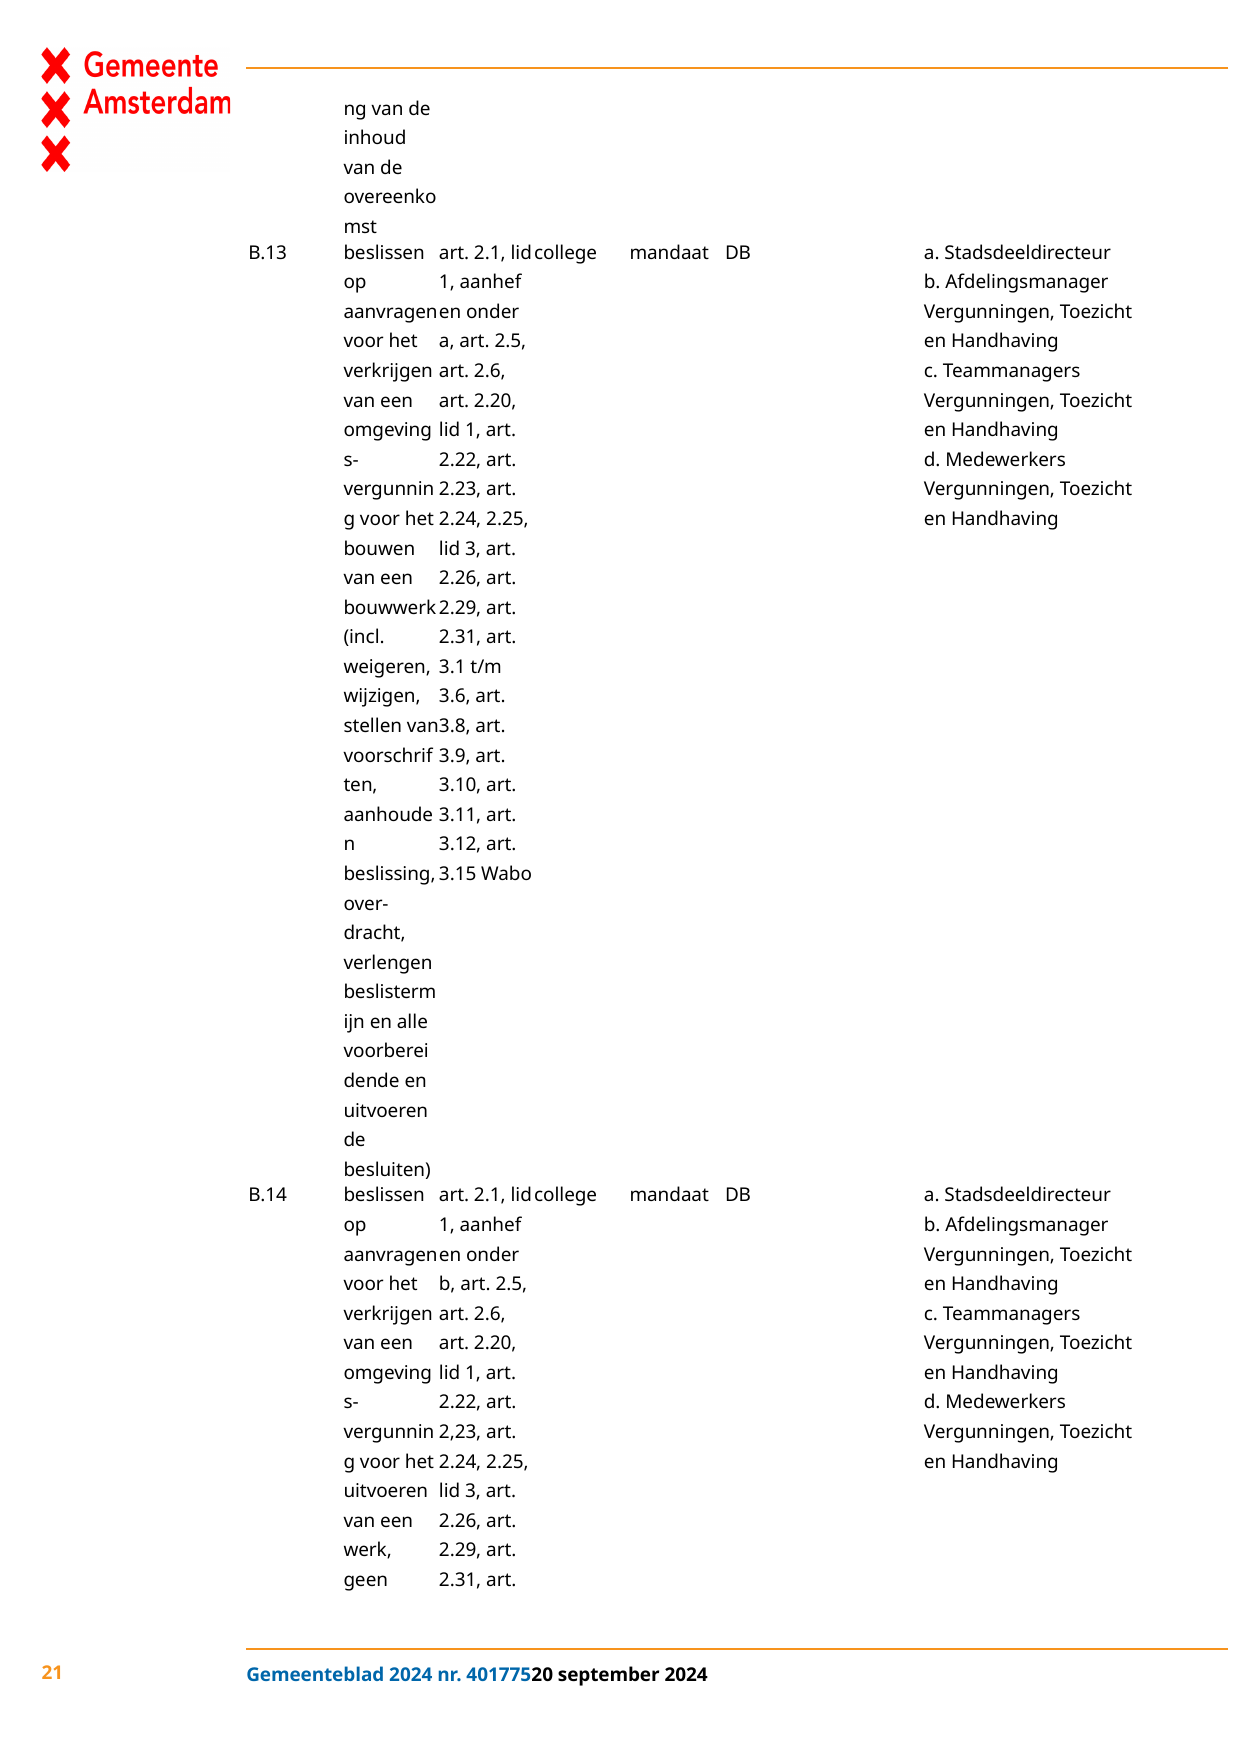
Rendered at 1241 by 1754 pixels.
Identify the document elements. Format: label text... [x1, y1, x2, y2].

table_cell DB [725, 239, 820, 1182]
table_cell [248, 95, 343, 239]
table_cell beslissen op aanvragen voor het verkrijgen van een omgevings-vergunning voor het uitvoeren van een werk, geen [343, 1182, 439, 1592]
table_cell art. 2.1, lid 1, aanhef en onder a, art. 2.5, art. 2.6, art. 2.20, lid 1, art. 2.22, art. 2.23, art. 2.24, 2.25, lid 3, art. 2.26, art. 2.29, art. 2.31, art. 3.1 t/m 3.6, art. 3.8, art. 3.9, art. 3.10, art. 3.11, art. 3.12, art. 3.15 Wabo [439, 239, 534, 1182]
table_cell [820, 1182, 924, 1592]
table_cell [820, 239, 924, 1182]
table_cell [629, 95, 725, 239]
table_cell DB [725, 1182, 820, 1592]
table_cell [439, 95, 534, 239]
table_cell college [534, 239, 629, 1182]
table_cell a. Stadsdeeldirecteur b. Afdelingsmanager Vergunningen, Toezicht en Handhaving c. Teammanagers Vergunningen, Toezicht en Handhaving d. Medewerkers Vergunningen, Toezicht en Handhaving [924, 1182, 1152, 1592]
table_cell a. Stadsdeeldirecteur b. Afdelingsmanager Vergunningen, Toezicht en Handhaving c. Teammanagers Vergunningen, Toezicht en Handhaving d. Medewerkers Vergunningen, Toezicht en Handhaving [924, 239, 1152, 1182]
table_cell college [534, 1182, 629, 1592]
table_cell [924, 95, 1152, 239]
picture [41, 47, 231, 172]
table_cell [820, 95, 924, 239]
table_cell mandaat [629, 239, 725, 1182]
table_cell ng van de inhoud van de overeenkomst [343, 95, 439, 239]
table_cell art. 2.1, lid 1, aanhef en onder b, art. 2.5, art. 2.6, art. 2.20, lid 1, art. 2.22, art. 2,23, art. 2.24, 2.25, lid 3, art. 2.26, art. 2.29, art. 2.31, art. [439, 1182, 534, 1592]
table_cell B.13 [248, 239, 343, 1182]
table_cell mandaat [629, 1182, 725, 1592]
table_cell [534, 95, 629, 239]
table_cell B.14 [248, 1182, 343, 1592]
table_cell beslissen op aanvragen voor het verkrijgen van een omgevings-vergunning voor het bouwen van een bouwwerk (incl. weigeren, wijzigen, stellen van voorschriften, aanhouden beslissing, over-dracht, verlengen beslistermijn en alle voorbereidende en uitvoerende besluiten) [343, 239, 439, 1182]
table_cell [725, 95, 820, 239]
